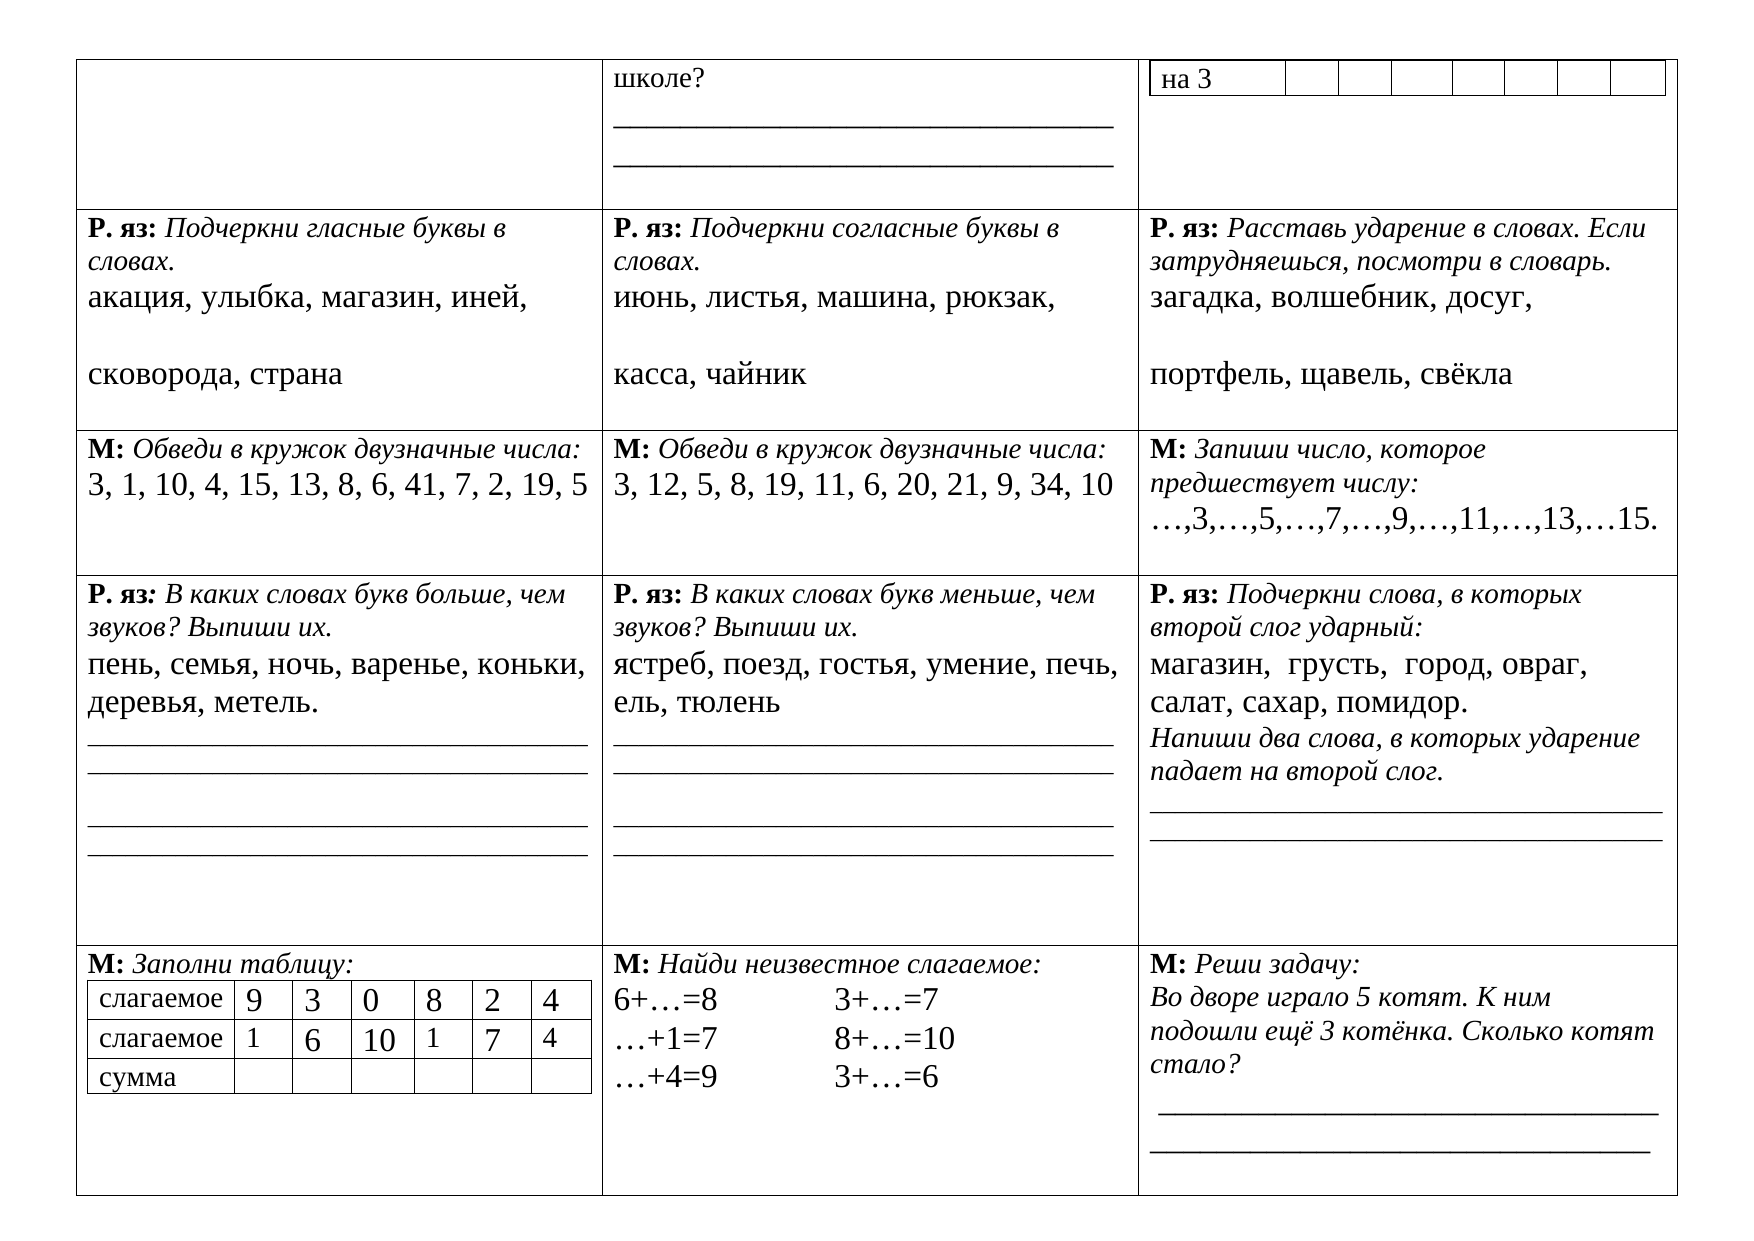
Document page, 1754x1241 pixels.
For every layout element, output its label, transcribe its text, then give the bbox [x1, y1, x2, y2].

table_cell сумма [88, 1059, 234, 1093]
table_cell [77, 60, 602, 209]
table_cell Р. яз: В каких словах букв больше, чем звуков? Выпиши их. пень, семья, ночь, варенье, коньки, деревья, метель. ________________________________________ ________________________________________ ________________________________________ ________________________________________ [77, 576, 602, 945]
table_header 2 [473, 981, 531, 1019]
table_cell Р. яз: Расставь ударение в словах. Если затрудняешься, посмотри в словарь. загадка, волшебник, досуг, портфель, щавель, свёкла [1139, 210, 1677, 430]
table_cell [415, 1059, 472, 1093]
table_cell 1 [235, 1020, 292, 1058]
table_cell 10 [352, 1020, 414, 1058]
table_cell слагаемое [88, 1020, 234, 1058]
table_cell М: Реши задачу: Во дворе играло 5 котят. К ним подошли ещё 3 котёнка. Сколько котят стало? ______________________________ ______________________________ [1139, 946, 1677, 1195]
table_header 8 [415, 981, 472, 1019]
table_header слагаемое [88, 981, 234, 1019]
table_cell [1558, 61, 1610, 95]
table_cell М: Заполни таблицу: [77, 946, 602, 1195]
table_header 9 [235, 981, 292, 1019]
table_cell [1286, 61, 1338, 95]
table_cell [532, 1059, 591, 1093]
table_cell М: Найди неизвестное слагаемое: 6+…=8 3+…=7 …+1=7 8+…=10 …+4=9 3+…=6 [603, 946, 1138, 1195]
table_cell 4 [532, 1020, 591, 1058]
table_cell Р. яз: Подчеркни согласные буквы в словах. июнь, листья, машина, рюкзак, касса, чайник [603, 210, 1138, 430]
table_cell [1453, 61, 1504, 95]
table_cell [235, 1059, 292, 1093]
table_cell Р. яз: Подчеркни гласные буквы в словах. акация, улыбка, магазин, иней, сковорода, страна [77, 210, 602, 430]
table_cell 6 [293, 1020, 351, 1058]
table_cell [352, 1059, 414, 1093]
table_cell [293, 1059, 351, 1093]
table_cell школе? ______________________________ ______________________________ [603, 60, 1138, 209]
table_cell 7 [473, 1020, 531, 1058]
table_cell М: Запиши число, которое предшествует числу: …,3,…,5,…,7,…,9,…,11,…,13,…15. [1139, 431, 1677, 575]
table_cell Р. яз: Подчеркни слова, в которых второй слог ударный: магазин, грусть, город, овраг, салат, сахар, помидор. Напиши два слова, в которых ударение падает на второй слог. _________________________________________ _________________________________________ [1139, 576, 1677, 945]
table_cell [1139, 60, 1677, 209]
table_cell [1339, 61, 1391, 95]
table_cell М: Обведи в кружок двузначные числа: 3, 12, 5, 8, 19, 11, 6, 20, 21, 9, 34, 10 [603, 431, 1138, 575]
table_cell [1505, 61, 1557, 95]
table_cell [1611, 61, 1665, 95]
table_cell [1392, 61, 1452, 95]
table_header 4 [532, 981, 591, 1019]
table_cell [473, 1059, 531, 1093]
table_cell Р. яз: В каких словах букв меньше, чем звуков? Выпиши их. ястреб, поезд, гостья, умение, печь, ель, тюлень ________________________________________ ________________________________________ ________________________________________ ________________________________________ [603, 576, 1138, 945]
table_cell М: Обведи в кружок двузначные числа: 3, 1, 10, 4, 15, 13, 8, 6, 41, 7, 2, 19, 5 [77, 431, 602, 575]
table_header 0 [352, 981, 414, 1019]
table_cell 1 [415, 1020, 472, 1058]
table_cell на 3 [1151, 61, 1285, 95]
table_header 3 [293, 981, 351, 1019]
